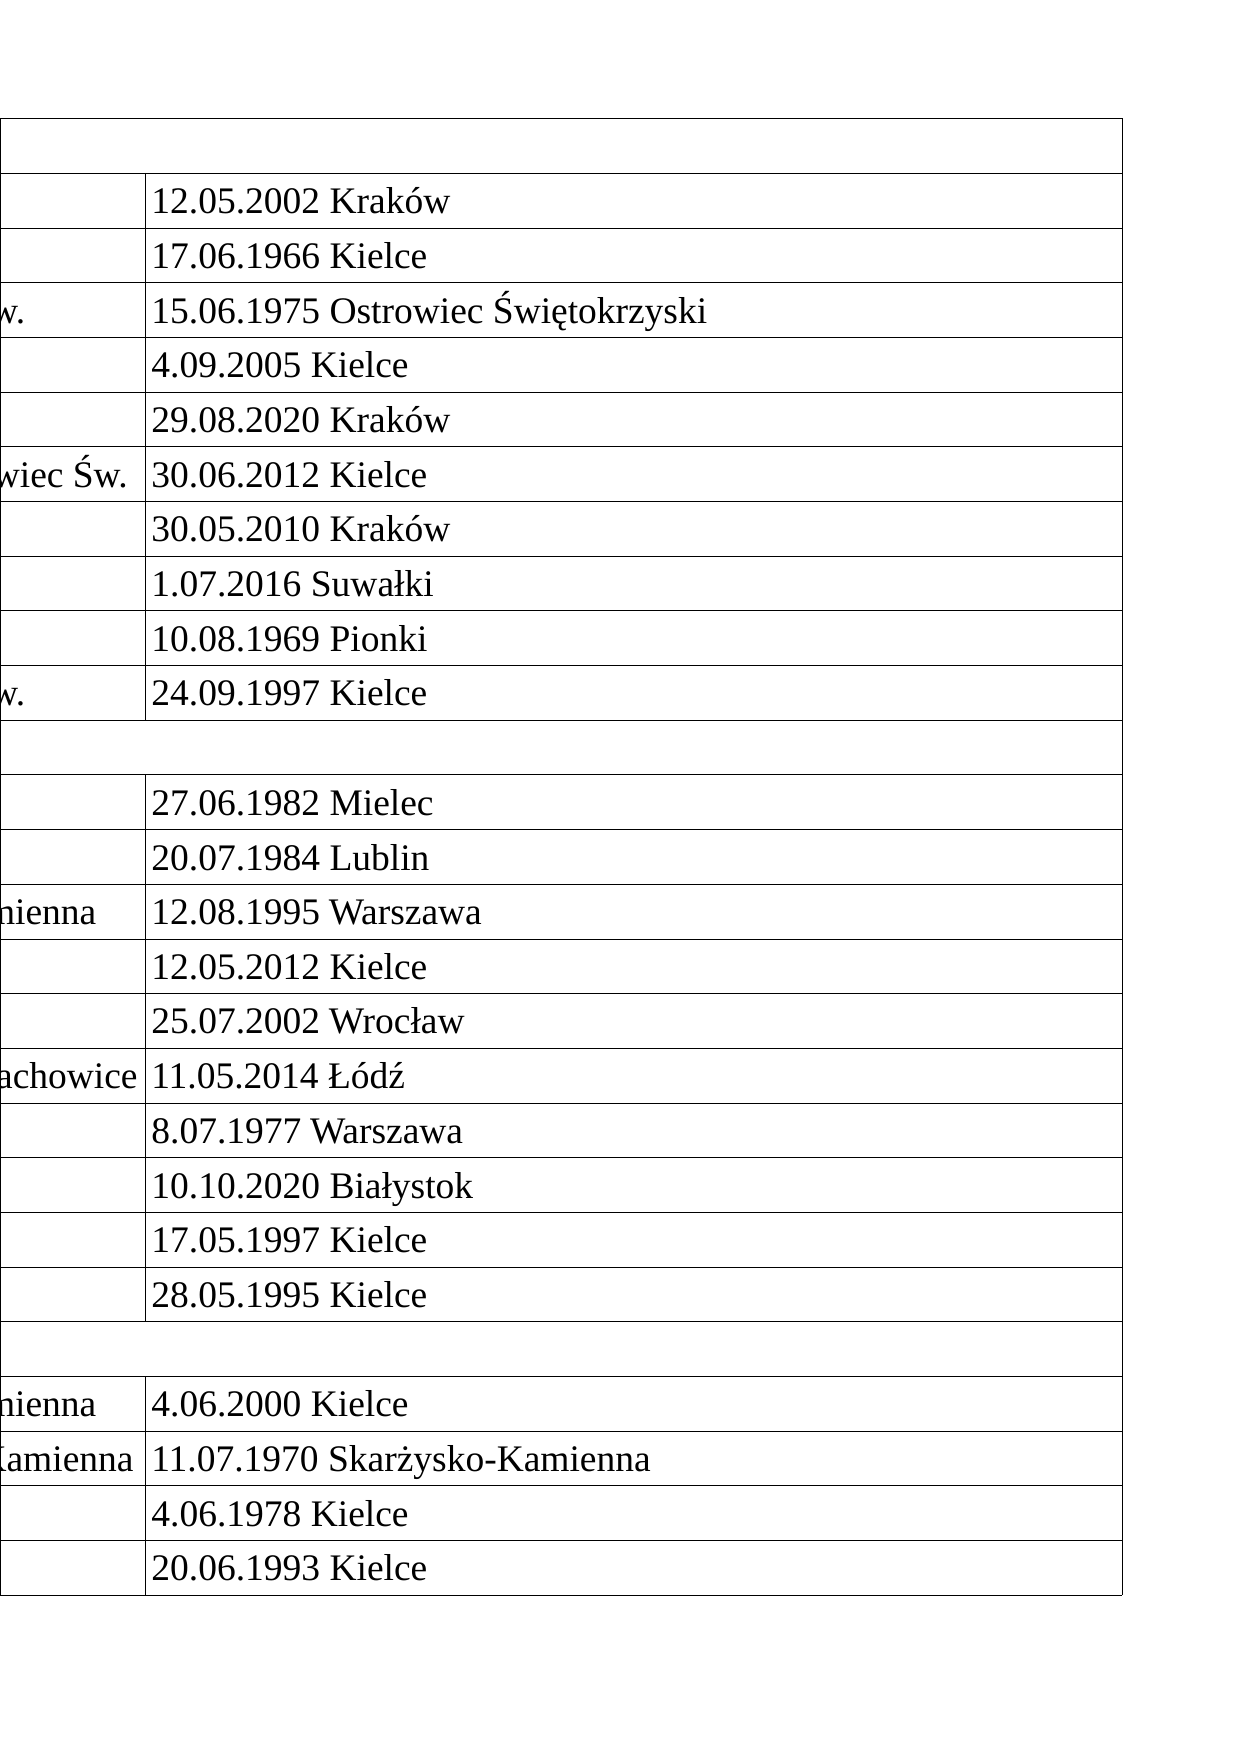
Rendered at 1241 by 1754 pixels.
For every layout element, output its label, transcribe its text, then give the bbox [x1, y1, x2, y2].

table_cell 1.07.2016 Suwałki [146, 557, 1122, 610]
table_cell [1, 119, 1122, 173]
table_cell 11.05.2014 Łódź [146, 1049, 1122, 1102]
table_cell Olimp Strawczyn [1, 557, 145, 610]
table_cell 20.06.1993 Kielce [146, 1541, 1122, 1595]
table_cell 27.06.1982 Mielec [146, 775, 1122, 829]
table_cell KKL Kielce [1, 393, 145, 446]
table_cell 30.06.2012 Kielce [146, 447, 1122, 501]
table_cell 12.05.2002 Kraków [146, 174, 1122, 227]
table_cell MUKS THM Ostrowiec Św. [1, 447, 145, 501]
table_cell KKL Kielce [1, 338, 145, 392]
table_cell KSZO Ostrowiec Św. [1, 666, 145, 720]
table_cell 4.06.1978 Kielce [146, 1486, 1122, 1540]
table_cell STS Skarżysko-Kamienna [1, 885, 145, 938]
table_cell KKL Kielce [1, 1158, 145, 1212]
table_cell 11.07.1970 Skarżysko-Kamienna [146, 1432, 1122, 1485]
table_cell 24.09.1997 Kielce [146, 666, 1122, 720]
table_cell Trójka Sandomierz [1, 940, 145, 993]
table_cell 25.07.2002 Wrocław [146, 994, 1122, 1048]
table_cell Budowlani Kielce [1, 1213, 145, 1267]
table_cell WiR Łopuszno [1, 502, 145, 556]
table_cell Budowlani Kielce [1, 775, 145, 829]
table_cell [1, 721, 1122, 774]
table_cell Budowlani Kielce [1, 1104, 145, 1157]
table_cell Olimp Końskie [1, 174, 145, 227]
table_cell 15.06.1975 Ostrowiec Świętokrzyski [146, 283, 1122, 337]
table_cell 20.07.1984 Lublin [146, 830, 1122, 884]
table_cell 10.10.2020 Białystok [146, 1158, 1122, 1212]
table_cell 17.05.1997 Kielce [146, 1213, 1122, 1267]
table_cell Budowlani Kielce [1, 1541, 145, 1595]
table_cell Budowlani Kielce [1, 229, 145, 282]
table_cell 28.05.1995 Kielce [146, 1268, 1122, 1321]
table_cell Granat Skarżysko-Kamienna [1, 1432, 145, 1485]
table_cell 17.06.1966 Kielce [146, 229, 1122, 282]
table_cell Budowlani Kielce [1, 830, 145, 884]
table_cell 4.06.2000 Kielce [146, 1377, 1122, 1431]
table_cell [1, 1322, 1122, 1376]
table_cell 8.07.1977 Warszawa [146, 1104, 1122, 1157]
table_cell Juventa-Kobex Starachowice [1, 1049, 145, 1102]
table_cell KSZO Ostrowiec Św. [1, 283, 145, 337]
table_cell 29.08.2020 Kraków [146, 393, 1122, 446]
table_cell 10.08.1969 Pionki [146, 611, 1122, 665]
table_cell STS Skarżysko-Kamienna [1, 1377, 145, 1431]
table_cell Budowlani Kielce [1, 1486, 145, 1540]
table_cell Budowlani Kielce [1, 994, 145, 1048]
table_cell Budowlani Kielce [1, 1268, 145, 1321]
table_cell 12.05.2012 Kielce [146, 940, 1122, 993]
table_cell 30.05.2010 Kraków [146, 502, 1122, 556]
table_cell 12.08.1995 Warszawa [146, 885, 1122, 938]
table_cell Budowlani Kielce [1, 611, 145, 665]
table_cell 4.09.2005 Kielce [146, 338, 1122, 392]
